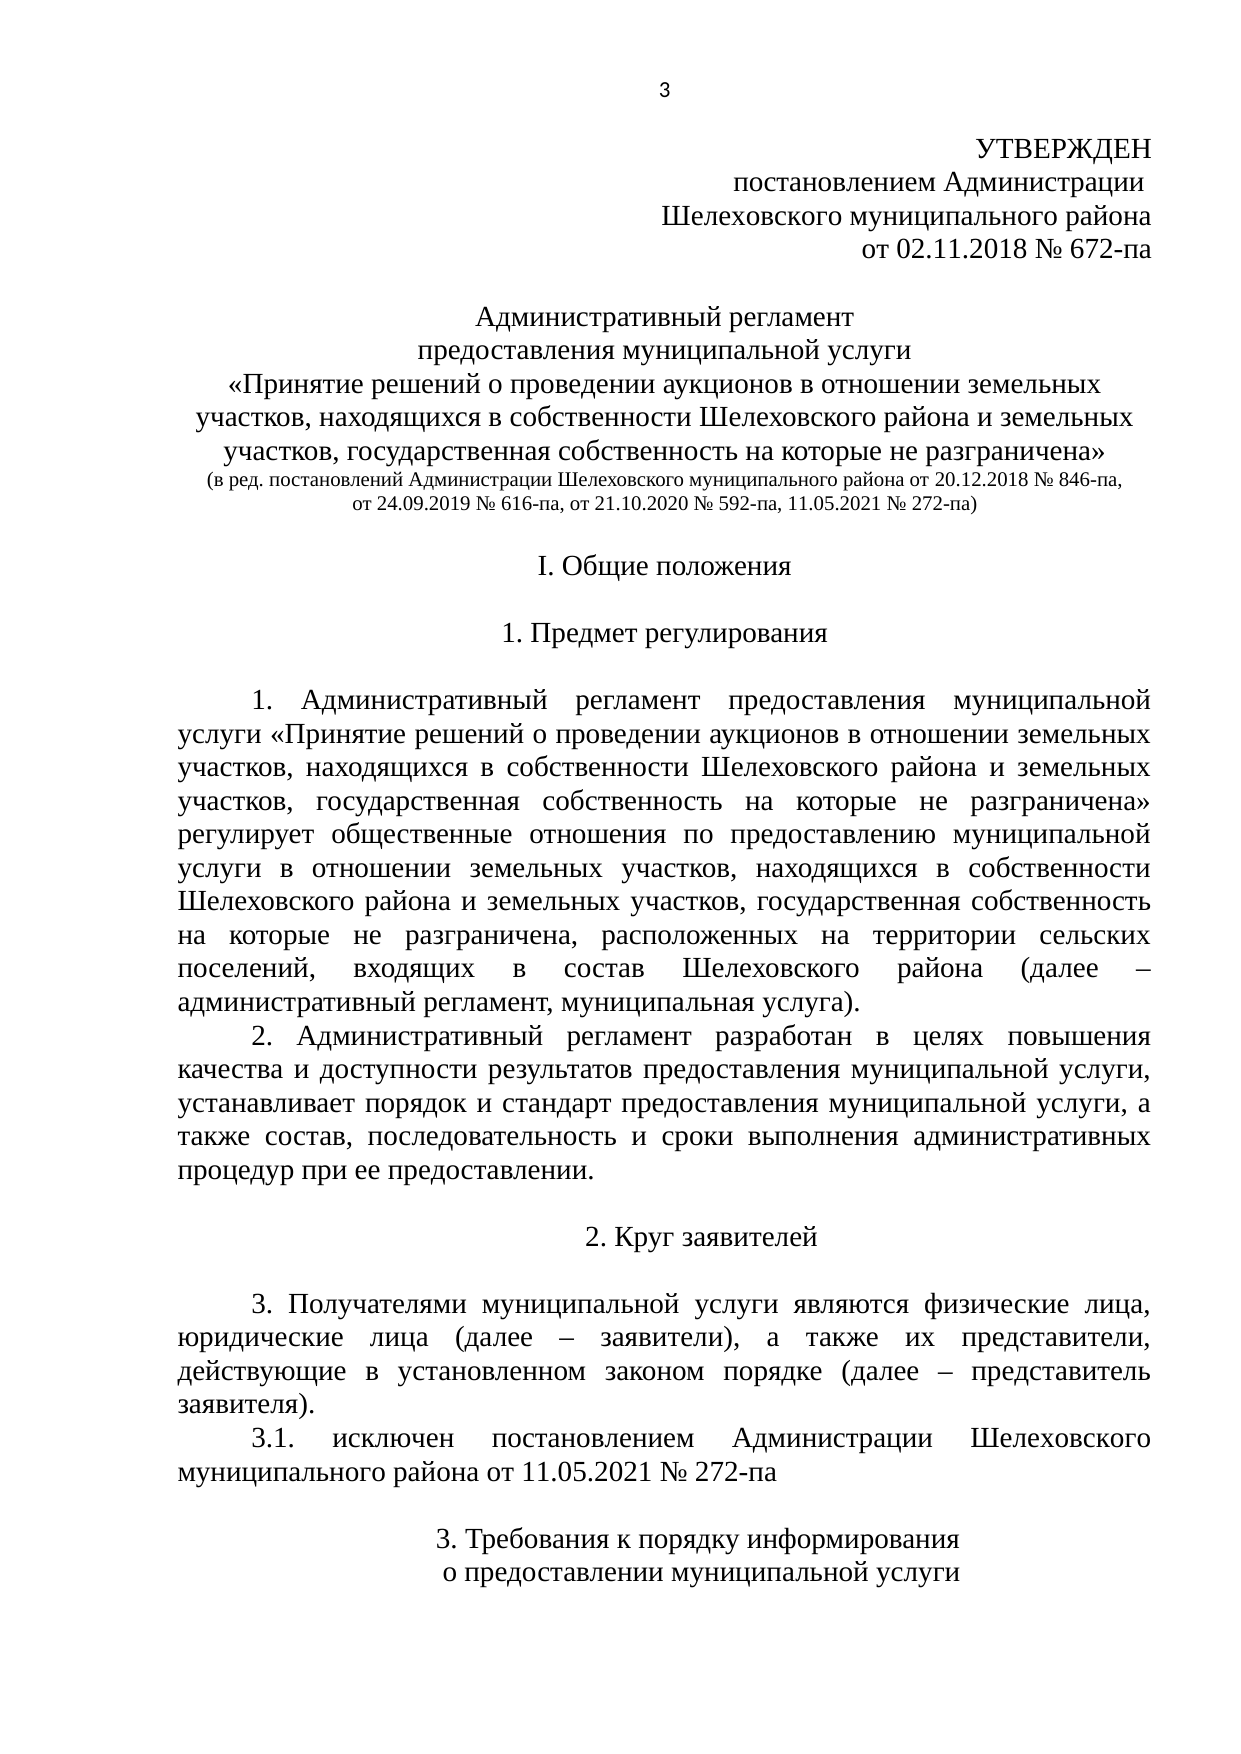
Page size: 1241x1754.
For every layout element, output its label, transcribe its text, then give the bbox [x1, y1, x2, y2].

text Административный регламент [177, 299, 1152, 332]
text постановлением Администрации [177, 164, 1152, 198]
text предоставления муниципальной услуги [177, 332, 1152, 366]
text I. Общие положения [177, 548, 1152, 582]
text 2. Административный регламент разработан в целях повышения качества и доступности результатов предоставления муниципальной услуги, устанавливает порядок и стандарт предоставления муниципальной услуги, а также состав, последовательность и сроки выполнения административных процедур при ее предоставлении. [177, 1018, 1152, 1185]
text «Принятие решений о проведении аукционов в отношении земельных участков, находящихся в собственности Шелеховского района и земельных участков, государственная собственность на которые не разграничена» [177, 366, 1152, 466]
text Шелеховского муниципального района [177, 198, 1152, 232]
text 1. Административный регламент предоставления муниципальной услуги «Принятие решений о проведении аукционов в отношении земельных участков, находящихся в собственности Шелеховского района и земельных участков, государственная собственность на которые не разграничена» регулирует общественные отношения по предоставлению муниципальной услуги в отношении земельных участков, находящихся в собственности Шелеховского района и земельных участков, государственная собственность на которые не разграничена, расположенных на территории сельских поселений, входящих в состав Шелеховского района (далее – административный регламент, муниципальная услуга). [177, 682, 1152, 1018]
text 3. Получателями муниципальной услуги являются физические лица, юридические лица (далее – заявители), а также их представители, действующие в установленном законом порядке (далее – представитель заявителя). [177, 1286, 1152, 1420]
text 3.1. исключен постановлением Администрации Шелеховского муниципального района от 11.05.2021 № 272-па [177, 1420, 1152, 1487]
text от 02.11.2018 № 672-па [177, 232, 1152, 265]
text о предоставлении муниципальной услуги [177, 1554, 1152, 1588]
text (в ред. постановлений Администрации Шелеховского муниципального района от 20.12.2018 № 846-па, от 24.09.2019 № 616-па, от 21.10.2020 № 592-па, 11.05.2021 № 272-па) [177, 466, 1152, 514]
text 1. Предмет регулирования [177, 615, 1152, 649]
text 2. Круг заявителей [177, 1219, 1152, 1252]
text УТВЕРЖДЕН [177, 131, 1152, 164]
text 3. Требования к порядку информирования [177, 1521, 1152, 1554]
